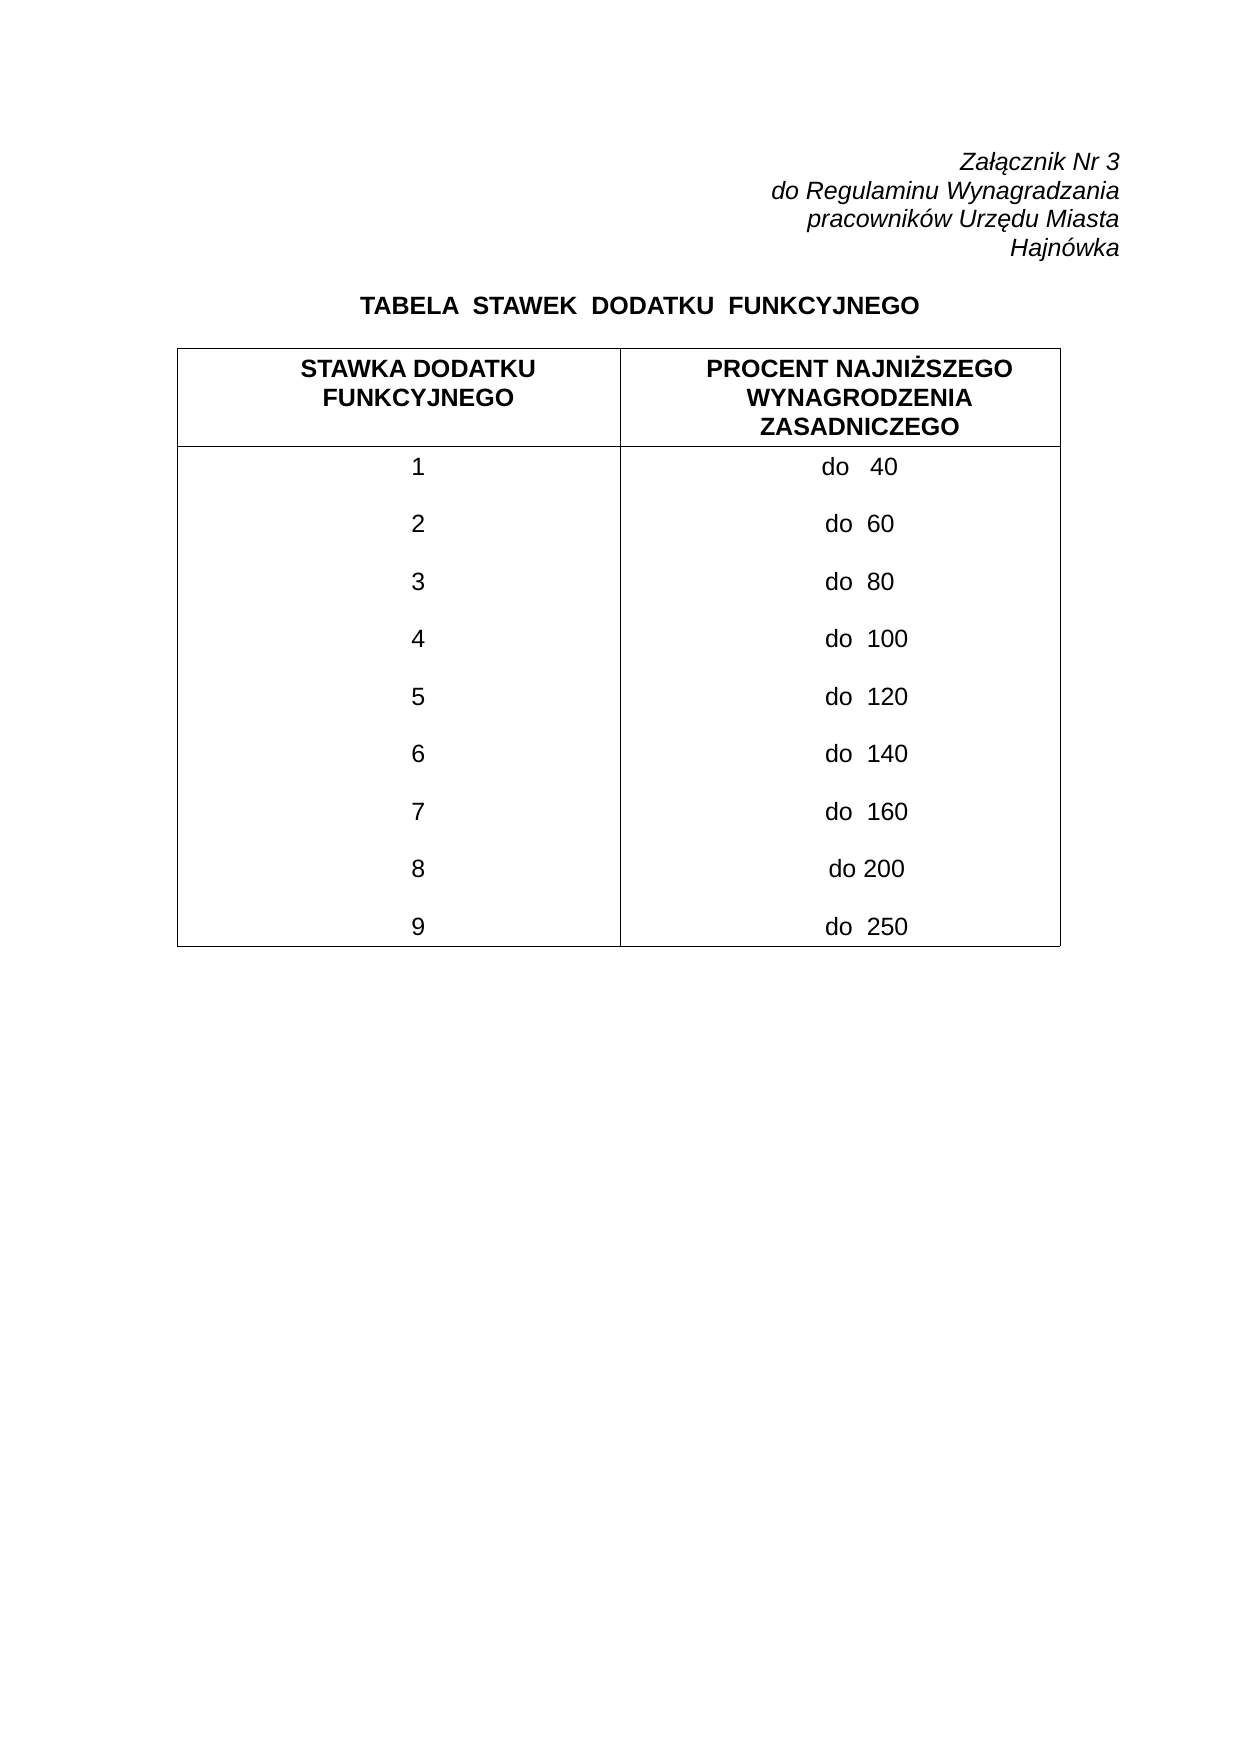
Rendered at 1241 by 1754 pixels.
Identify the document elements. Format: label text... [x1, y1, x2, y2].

table_header PROCENT NAJNIŻSZEGO WYNAGRODZENIA ZASADNICZEGO [621, 349, 1060, 446]
list Hajnówka [121, 233, 1122, 262]
table_header STAWKA DODATKU FUNKCYJNEGO [178, 349, 620, 446]
table_cell do 40 do 60 do 80 do 100 do 120 do 140 do 160 do 200 do 250 [621, 447, 1060, 946]
list TABELA STAWEK DODATKU FUNKCYJNEGO [121, 291, 1122, 319]
table_cell 1 2 3 4 5 6 7 8 9 [178, 447, 620, 946]
list Załącznik Nr 3 [121, 147, 1122, 176]
list pracowników Urzędu Miasta [121, 204, 1122, 233]
list do Regulaminu Wynagradzania [121, 176, 1122, 204]
